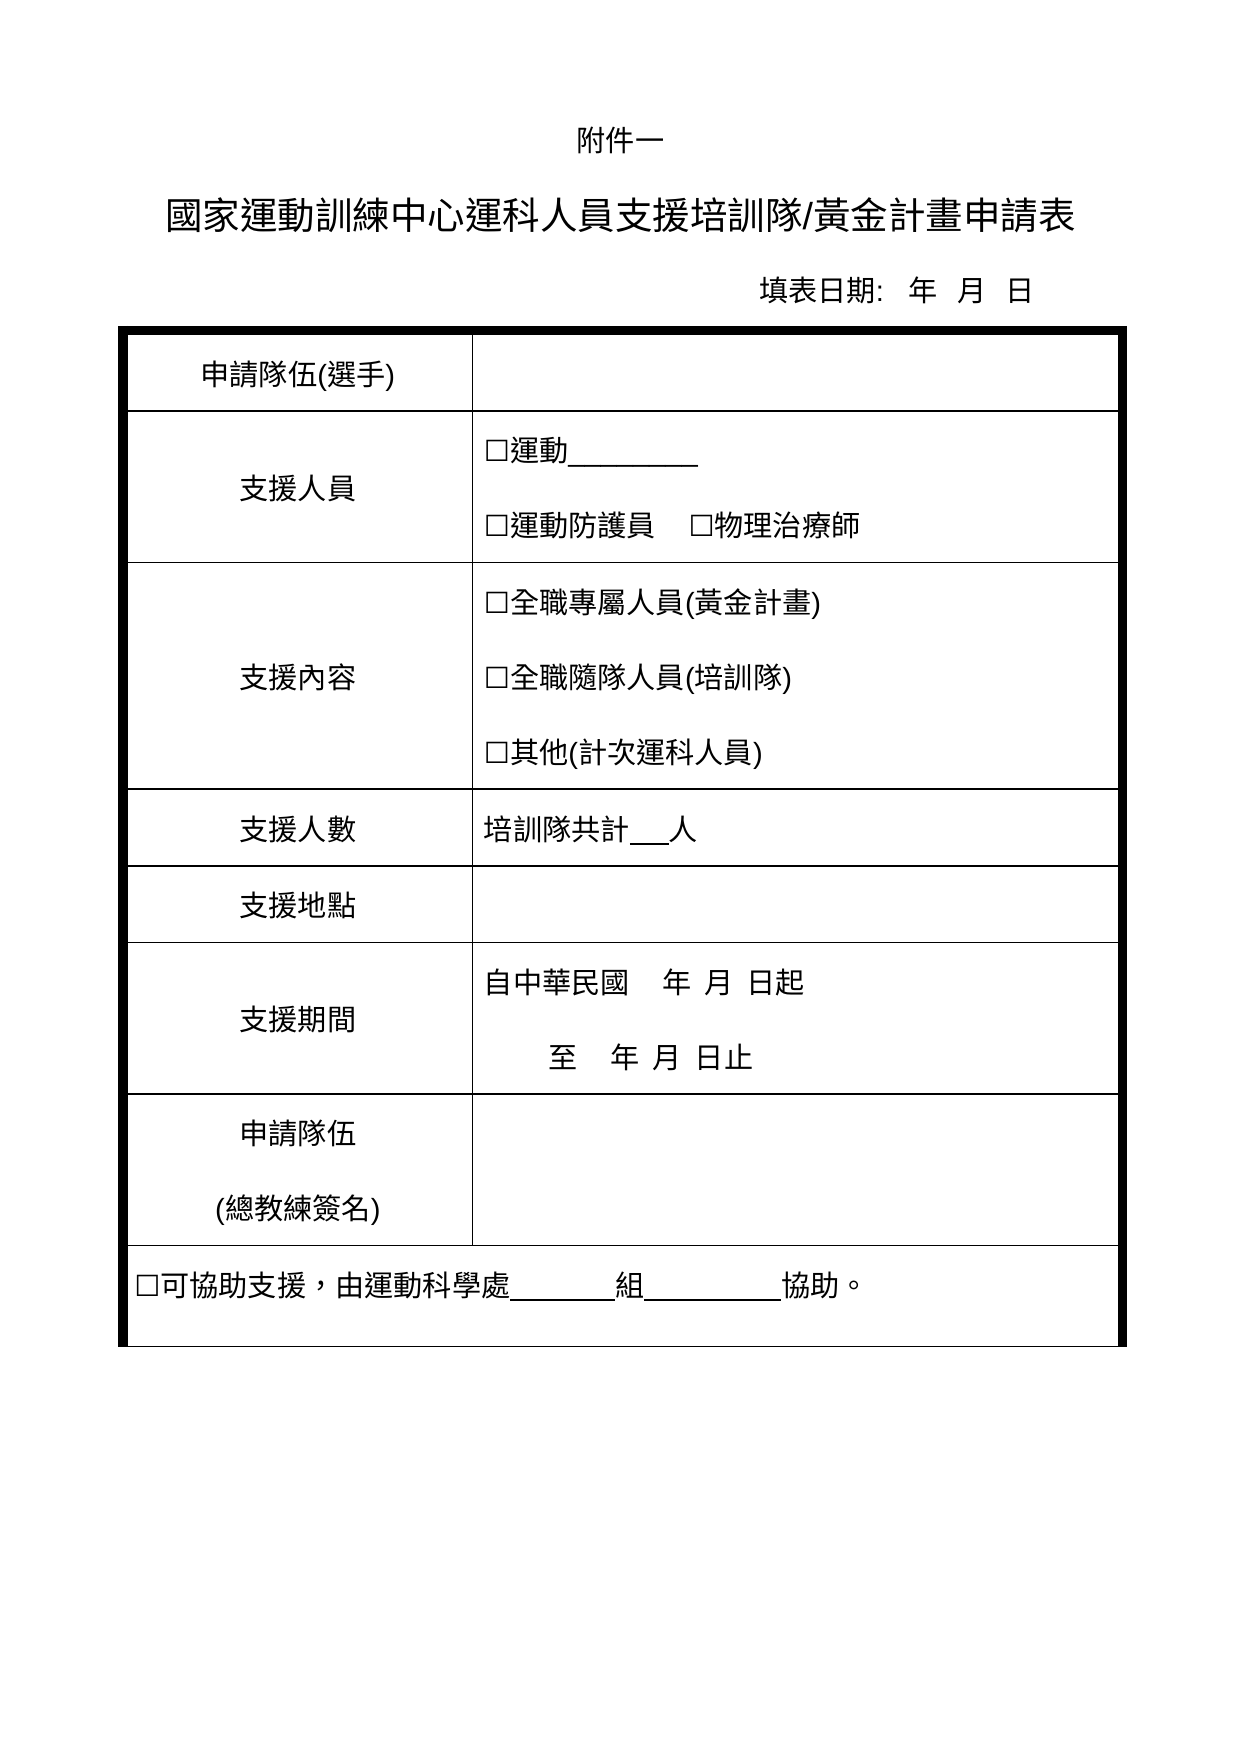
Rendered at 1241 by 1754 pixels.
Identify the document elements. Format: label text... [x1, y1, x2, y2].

table_cell 自中華民國 年 月 日起 至 年 月 日止 [473, 943, 1118, 1093]
table_cell 申請隊伍 (總教練簽名) [128, 1095, 472, 1244]
table_cell 支援人員 [128, 412, 472, 562]
table_cell 培訓隊共計 人 [473, 790, 1118, 865]
table_header 申請隊伍(選手) [128, 335, 472, 410]
table_cell ☐運動________ ☐運動防護員 ☐物理治療師 [473, 412, 1118, 562]
table_cell [473, 1095, 1118, 1244]
table_cell [473, 867, 1118, 941]
table_cell 支援內容 [128, 563, 472, 788]
table_cell ☐全職專屬人員(黃金計畫) ☐全職隨隊人員(培訓隊) ☐其他(計次運科人員) [473, 563, 1118, 788]
table_cell ☐可協助支援，由運動科學處 組 協助。 [128, 1246, 1118, 1346]
text 國家運動訓練中心運科人員支援培訓隊/黃金計畫申請表 [118, 176, 1122, 251]
table_header [473, 335, 1118, 410]
table_cell 支援人數 [128, 790, 472, 865]
text 填表日期: 年 月 日 [118, 251, 1034, 326]
table_cell 支援地點 [128, 867, 472, 941]
text 附件一 [118, 101, 1122, 176]
table_cell 支援期間 [128, 943, 472, 1093]
